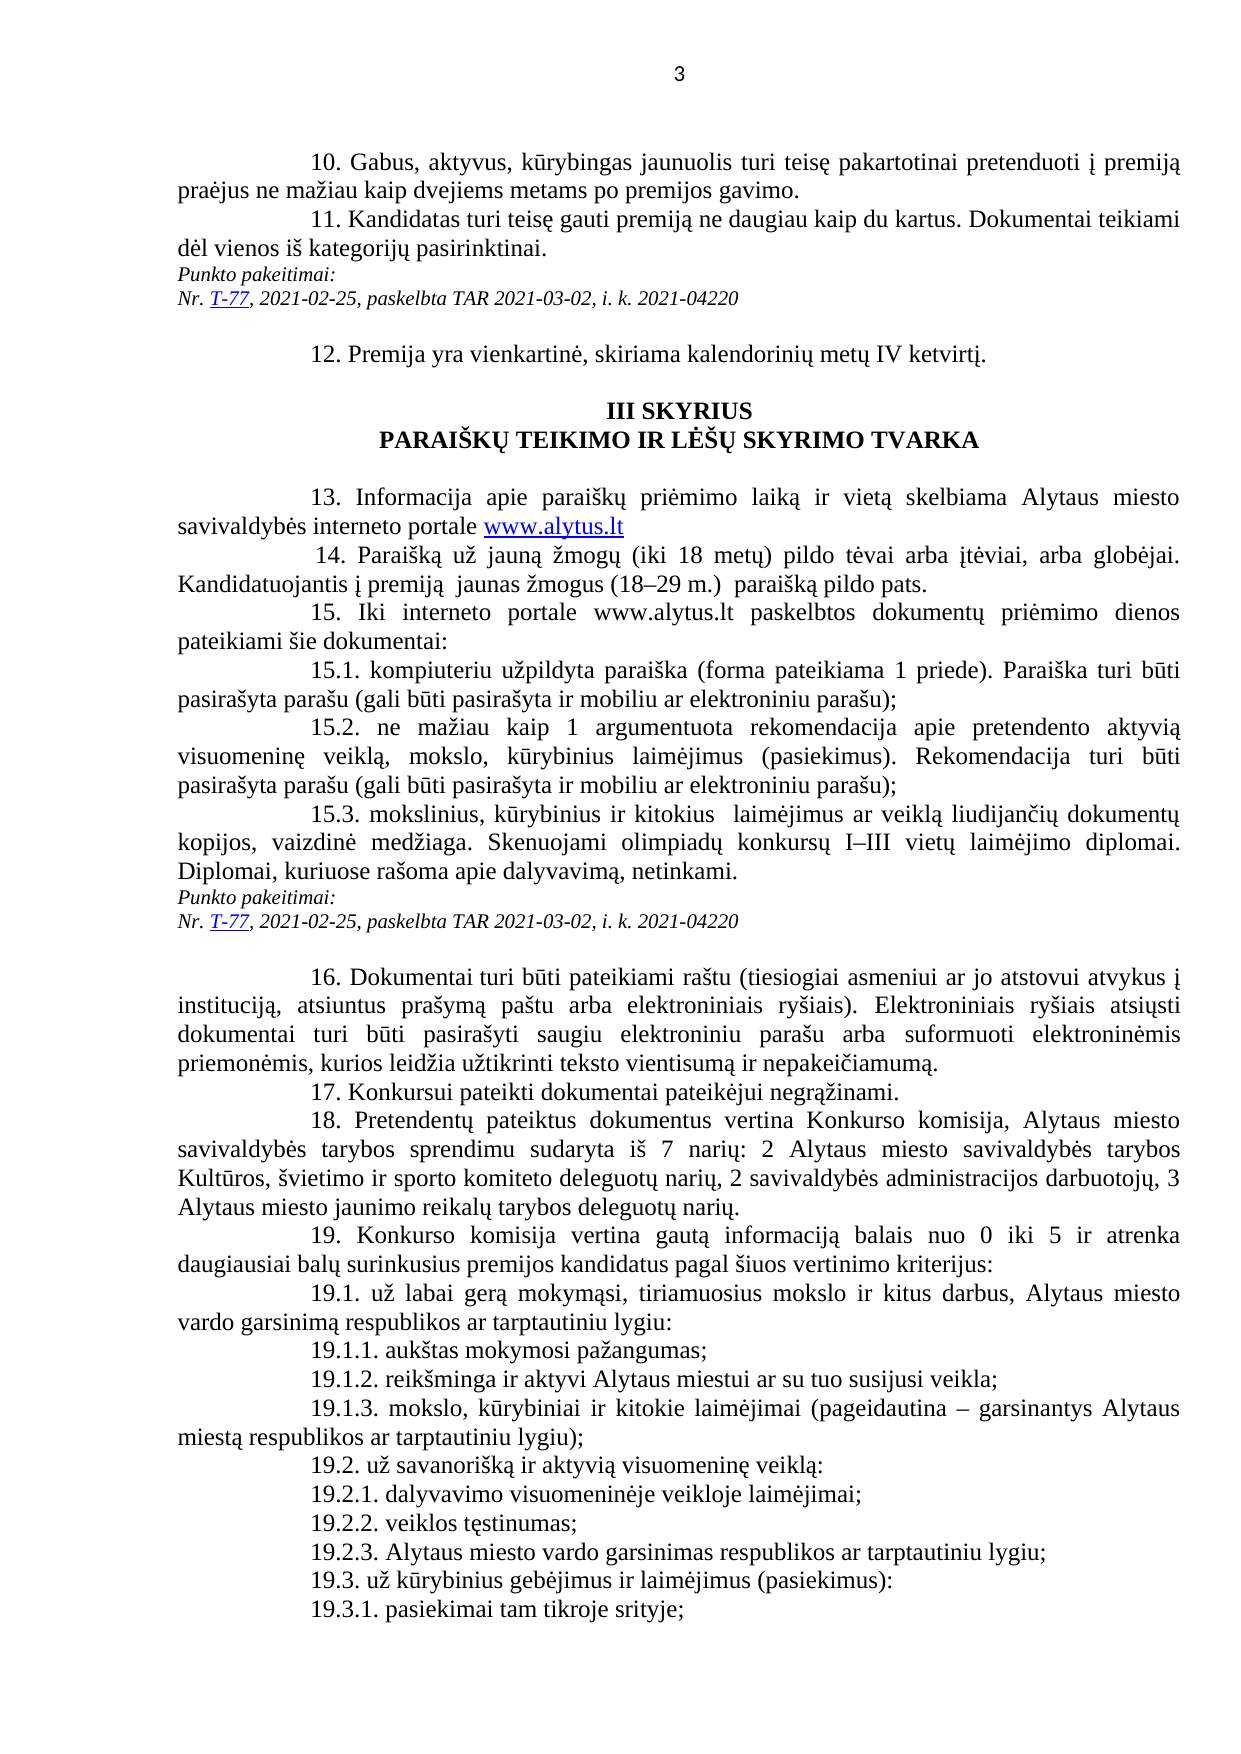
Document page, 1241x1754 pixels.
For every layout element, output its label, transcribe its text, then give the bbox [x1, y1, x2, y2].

text PARAIŠKŲ TEIKIMO IR LĖŠŲ SKYRIMO TVARKA [177, 425, 1181, 454]
text 19.1.1. aukštas mokymosi pažangumas; [177, 1336, 1181, 1364]
text 10. Gabus, aktyvus, kūrybingas jaunuolis turi teisę pakartotinai pretenduoti į premiją praėjus ne mažiau kaip dvejiems metams po premijos gavimo. [177, 147, 1181, 204]
text 12. Premija yra vienkartinė, skiriama kalendorinių metų IV ketvirtį. [177, 339, 1181, 367]
text 11. Kandidatas turi teisę gauti premiją ne daugiau kaip du kartus. Dokumentai teikiami dėl vienos iš kategorijų pasirinktinai. [177, 204, 1181, 262]
text 13. Informacija apie paraiškų priėmimo laiką ir vietą skelbiama Alytaus miesto savivaldybės interneto portale www.alytus.lt [177, 482, 1181, 540]
text 14. Paraišką už jauną žmogų (iki 18 metų) pildo tėvai arba įtėviai, arba globėjai. Kandidatuojantis į premiją jaunas žmogus (18–29 m.) paraišką pildo pats. [177, 540, 1181, 597]
text 19.1.2. reikšminga ir aktyvi Alytaus miestui ar su tuo susijusi veikla; [177, 1364, 1181, 1393]
text 19.3.1. pasiekimai tam tikroje srityje; [177, 1594, 1181, 1623]
text 19.2.1. dalyvavimo visuomeninėje veikloje laimėjimai; [177, 1479, 1181, 1508]
text 19.2.2. veiklos tęstinumas; [177, 1508, 1181, 1537]
text Nr. T-77, 2021-02-25, paskelbta TAR 2021-03-02, i. k. 2021-04220 [177, 909, 1181, 933]
text Nr. T-77, 2021-02-25, paskelbta TAR 2021-03-02, i. k. 2021-04220 [177, 286, 1181, 310]
text 15.1. kompiuteriu užpildyta paraiška (forma pateikiama 1 priede). Paraiška turi būti pasirašyta parašu (gali būti pasirašyta ir mobiliu ar elektroniniu parašu); [177, 655, 1181, 712]
text 19.1.3. mokslo, kūrybiniai ir kitokie laimėjimai (pageidautina – garsinantys Alytaus miestą respublikos ar tarptautiniu lygiu); [177, 1393, 1181, 1451]
text 19.3. už kūrybinius gebėjimus ir laimėjimus (pasiekimus): [177, 1566, 1181, 1594]
text 19. Konkurso komisija vertina gautą informaciją balais nuo 0 iki 5 ir atrenka daugiausiai balų surinkusius premijos kandidatus pagal šiuos vertinimo kriterijus: [177, 1221, 1181, 1278]
text 18. Pretendentų pateiktus dokumentus vertina Konkurso komisija, Alytaus miesto savivaldybės tarybos sprendimu sudaryta iš 7 narių: 2 Alytaus miesto savivaldybės tarybos Kultūros, švietimo ir sporto komiteto deleguotų narių, 2 savivaldybės administracijos darbuotojų, 3 Alytaus miesto jaunimo reikalų tarybos deleguotų narių. [177, 1106, 1181, 1221]
text Punkto pakeitimai: [177, 885, 1181, 909]
text 16. Dokumentai turi būti pateikiami raštu (tiesiogiai asmeniui ar jo atstovui atvykus į instituciją, atsiuntus prašymą paštu arba elektroniniais ryšiais). Elektroniniais ryšiais atsiųsti dokumentai turi būti pasirašyti saugiu elektroniniu parašu arba suformuoti elektroninėmis priemonėmis, kurios leidžia užtikrinti teksto vientisumą ir nepakeičiamumą. [177, 962, 1181, 1077]
text 17. Konkursui pateikti dokumentai pateikėjui negrąžinami. [177, 1077, 1181, 1106]
text 19.2.3. Alytaus miesto vardo garsinimas respublikos ar tarptautiniu lygiu; [177, 1537, 1181, 1566]
text 15.2. ne mažiau kaip 1 argumentuota rekomendacija apie pretendento aktyvią visuomeninę veiklą, mokslo, kūrybinius laimėjimus (pasiekimus). Rekomendacija turi būti pasirašyta parašu (gali būti pasirašyta ir mobiliu ar elektroniniu parašu); [177, 712, 1181, 799]
text 19.2. už savanorišką ir aktyvią visuomeninę veiklą: [177, 1451, 1181, 1479]
text 19.1. už labai gerą mokymąsi, tiriamuosius mokslo ir kitus darbus, Alytaus miesto vardo garsinimą respublikos ar tarptautiniu lygiu: [177, 1278, 1181, 1336]
text 15.3. mokslinius, kūrybinius ir kitokius laimėjimus ar veiklą liudijančių dokumentų kopijos, vaizdinė medžiaga. Skenuojami olimpiadų konkursų I–III vietų laimėjimo diplomai. Diplomai, kuriuose rašoma apie dalyvavimą, netinkami. [177, 799, 1181, 885]
text 15. Iki interneto portale www.alytus.lt paskelbtos dokumentų priėmimo dienos pateikiami šie dokumentai: [177, 597, 1181, 655]
text III SKYRIUS [177, 396, 1181, 425]
text Punkto pakeitimai: [177, 262, 1181, 286]
